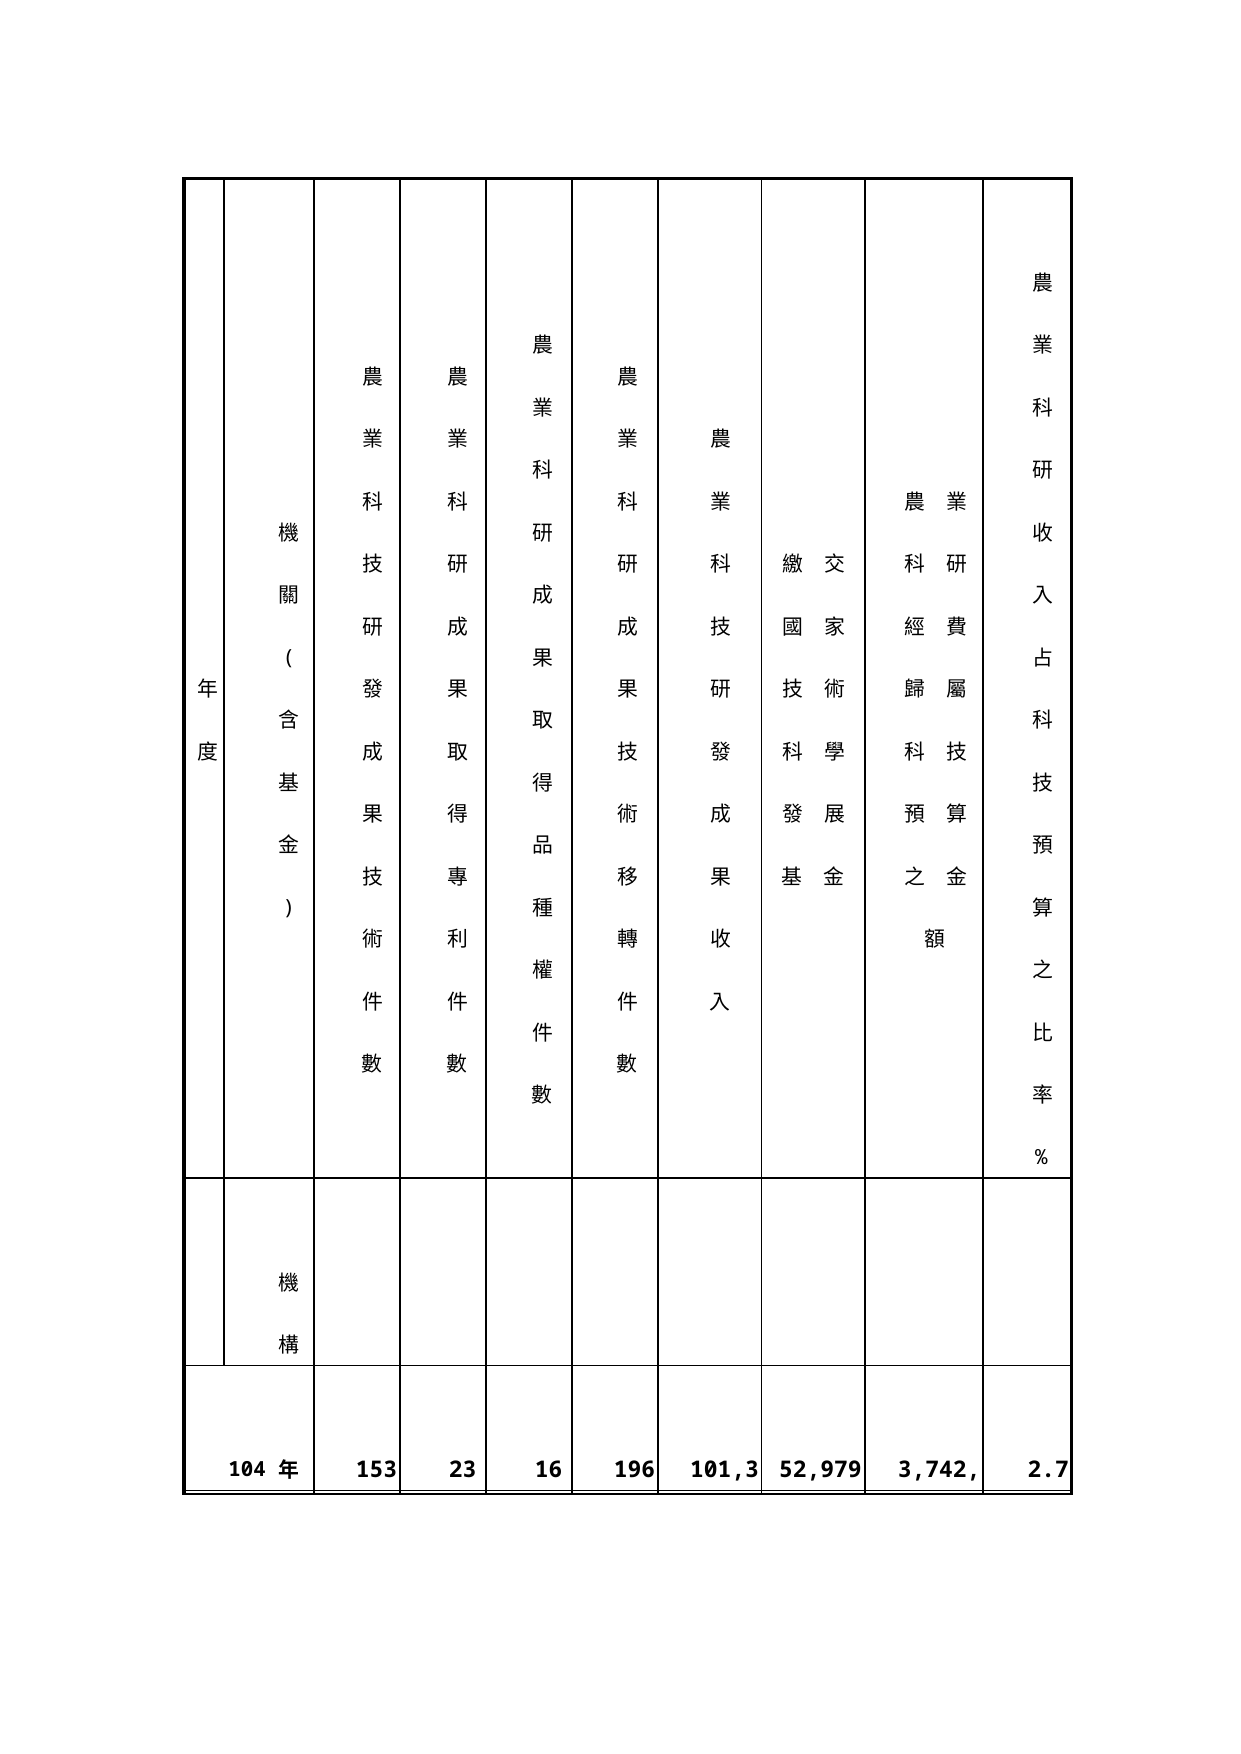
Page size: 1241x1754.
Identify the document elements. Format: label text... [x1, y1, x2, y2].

table_header 農業科研成果取得專利件數 [401, 180, 485, 1177]
table_cell [984, 1179, 1070, 1365]
table_cell 3,742, [866, 1366, 982, 1490]
table_header 農業科研成果取得品種權件數 [487, 180, 571, 1177]
table_header 農業科技研發成果收入 [659, 180, 761, 1177]
table_cell [573, 1179, 657, 1365]
table_cell 16 [487, 1366, 571, 1490]
table_header 農業科技研發成果技術件數 [315, 180, 399, 1177]
table_cell [659, 1179, 761, 1365]
table_header 農業科研收入占科技預算之比率% [984, 180, 1070, 1177]
table_cell 104年 [186, 1366, 313, 1490]
table_cell 196 [573, 1366, 657, 1490]
table_cell 2.7 [984, 1366, 1070, 1490]
table_header 農業科研成果技術移轉件數 [573, 180, 657, 1177]
table_header 機關(含基金) [225, 180, 313, 1177]
table_cell 101,3 [659, 1366, 761, 1490]
table_header 繳交國家技術科學 發展基金 [762, 180, 864, 1177]
table_cell 23 [401, 1366, 485, 1490]
table_cell 52,979 [762, 1366, 864, 1490]
table_cell 機構 [225, 1179, 313, 1365]
table_cell [401, 1179, 485, 1365]
table_cell [487, 1179, 571, 1365]
table_cell [315, 1179, 399, 1365]
table_header 農業科研經費歸屬科技預算之金額 [866, 180, 982, 1177]
table_cell 153 [315, 1366, 399, 1490]
table_cell [866, 1179, 982, 1365]
table_header 年度 [186, 180, 223, 1177]
table_cell [186, 1179, 223, 1365]
table_cell [762, 1179, 864, 1365]
